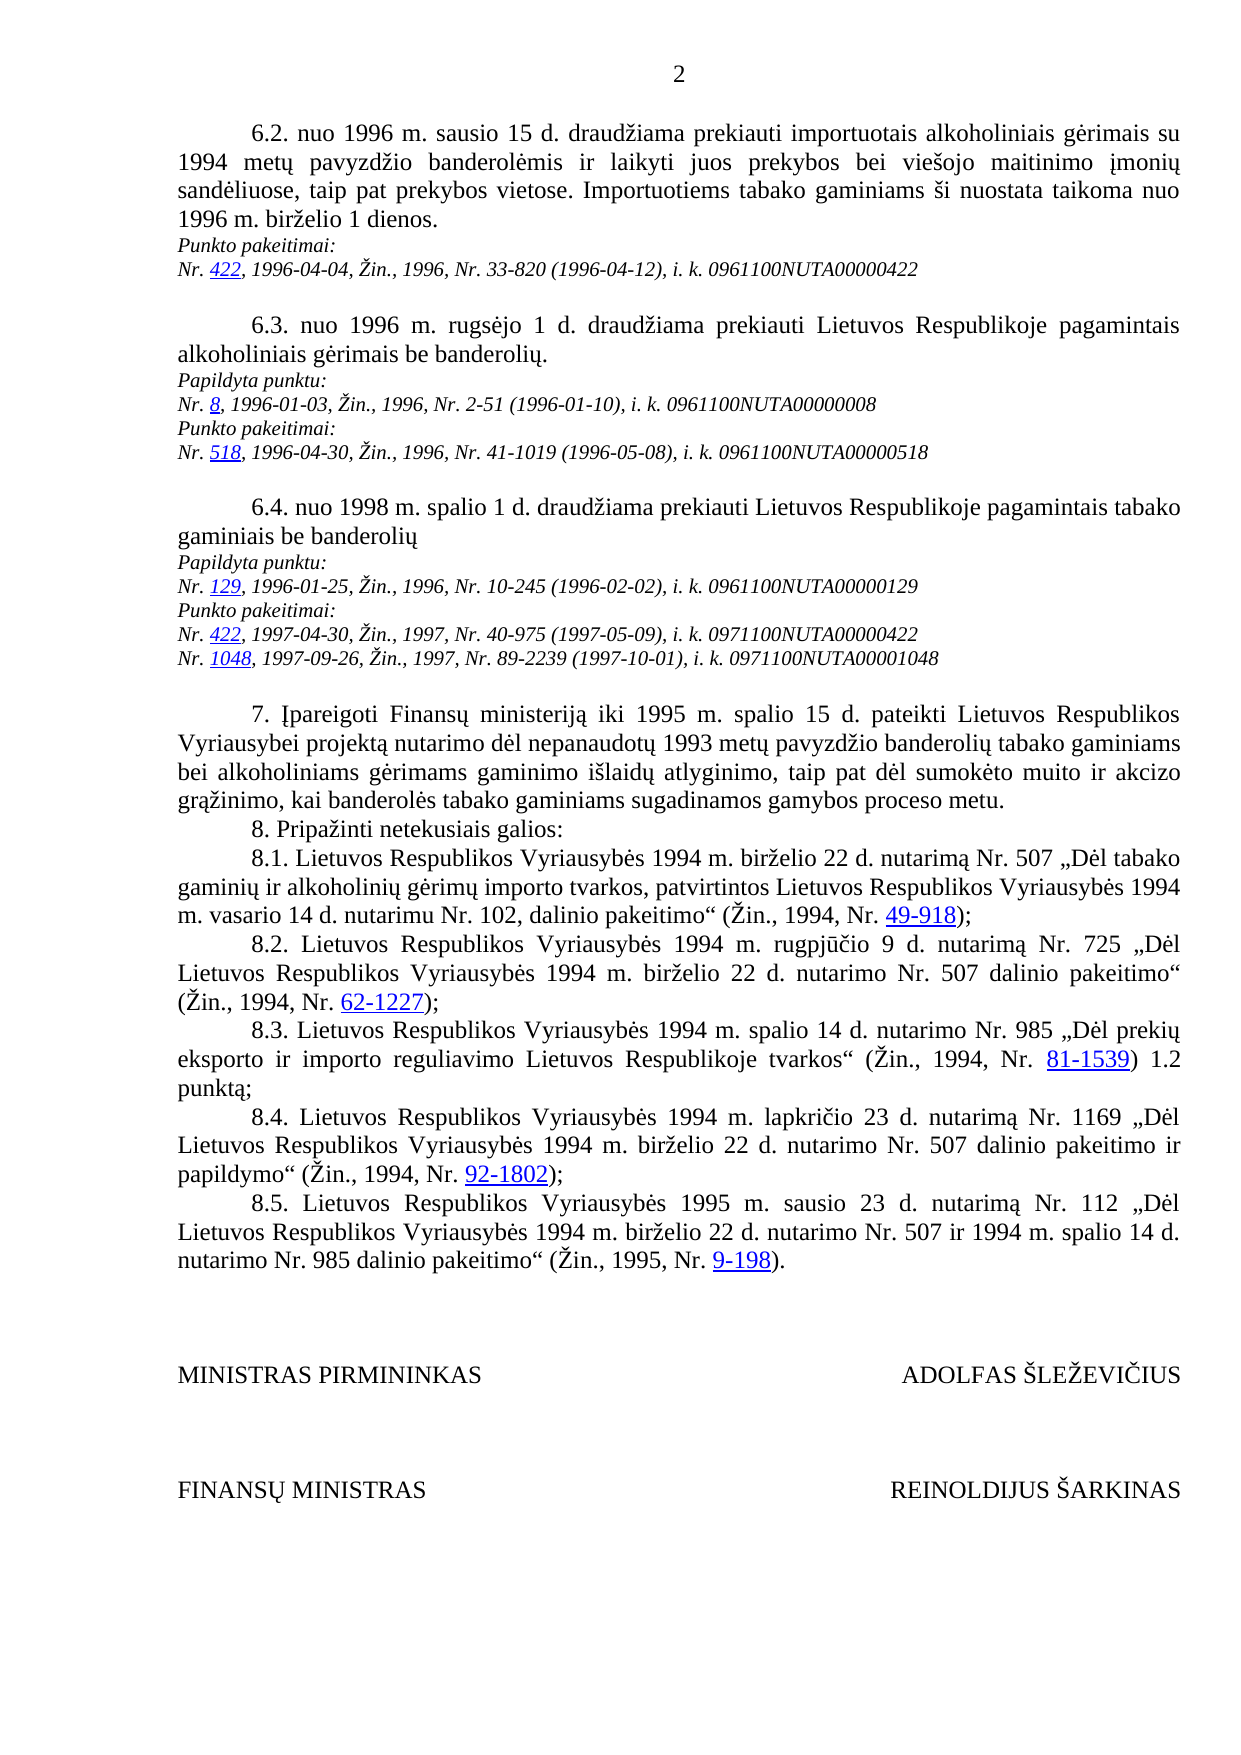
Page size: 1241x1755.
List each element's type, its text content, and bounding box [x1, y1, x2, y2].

text Papildyta punktu: [177, 550, 1181, 574]
text MINISTRAS PIRMININKAS ADOLFAS ŠLEŽEVIČIUS [177, 1360, 1181, 1389]
text 8. Pripažinti netekusiais galios: [177, 814, 1181, 843]
text 8.1. Lietuvos Respublikos Vyriausybės 1994 m. birželio 22 d. nutarimą Nr. 507 „Dėl tabako gaminių ir alkoholinių gėrimų importo tvarkos, patvirtintos Lietuvos Respublikos Vyriausybės 1994 m. vasario 14 d. nutarimu Nr. 102, dalinio pakeitimo“ (Žin., 1994, Nr. 49-918); [177, 843, 1181, 929]
text Nr. 422, 1996-04-04, Žin., 1996, Nr. 33-820 (1996-04-12), i. k. 0961100NUTA00000422 [177, 257, 1181, 281]
text 8.4. Lietuvos Respublikos Vyriausybės 1994 m. lapkričio 23 d. nutarimą Nr. 1169 „Dėl Lietuvos Respublikos Vyriausybės 1994 m. birželio 22 d. nutarimo Nr. 507 dalinio pakeitimo ir papildymo“ (Žin., 1994, Nr. 92-1802); [177, 1102, 1181, 1188]
text 8.2. Lietuvos Respublikos Vyriausybės 1994 m. rugpjūčio 9 d. nutarimą Nr. 725 „Dėl Lietuvos Respublikos Vyriausybės 1994 m. birželio 22 d. nutarimo Nr. 507 dalinio pakeitimo“ (Žin., 1994, Nr. 62-1227); [177, 929, 1181, 1015]
text Nr. 422, 1997-04-30, Žin., 1997, Nr. 40-975 (1997-05-09), i. k. 0971100NUTA00000422 [177, 622, 1181, 646]
text 6.3. nuo 1996 m. rugsėjo 1 d. draudžiama prekiauti Lietuvos Respublikoje pagamintais alkoholiniais gėrimais be banderolių. [177, 310, 1181, 367]
text 6.4. nuo 1998 m. spalio 1 d. draudžiama prekiauti Lietuvos Respublikoje pagamintais tabako gaminiais be banderolių [177, 492, 1181, 550]
text Punkto pakeitimai: [177, 598, 1181, 622]
text 6.2. nuo 1996 m. sausio 15 d. draudžiama prekiauti importuotais alkoholiniais gėrimais su 1994 metų pavyzdžio banderolėmis ir laikyti juos prekybos bei viešojo maitinimo įmonių sandėliuose, taip pat prekybos vietose. Importuotiems tabako gaminiams ši nuostata taikoma nuo 1996 m. birželio 1 dienos. [177, 118, 1181, 233]
text 7. Įpareigoti Finansų ministeriją iki 1995 m. spalio 15 d. pateikti Lietuvos Respublikos Vyriausybei projektą nutarimo dėl nepanaudotų 1993 metų pavyzdžio banderolių tabako gaminiams bei alkoholiniams gėrimams gaminimo išlaidų atlyginimo, taip pat dėl sumokėto muito ir akcizo grąžinimo, kai banderolės tabako gaminiams sugadinamos gamybos proceso metu. [177, 699, 1181, 814]
text Punkto pakeitimai: [177, 416, 1181, 440]
text Nr. 1048, 1997-09-26, Žin., 1997, Nr. 89-2239 (1997-10-01), i. k. 0971100NUTA00001048 [177, 646, 1181, 670]
text Punkto pakeitimai: [177, 233, 1181, 257]
text Papildyta punktu: [177, 367, 1181, 392]
text Nr. 518, 1996-04-30, Žin., 1996, Nr. 41-1019 (1996-05-08), i. k. 0961100NUTA00000518 [177, 440, 1181, 464]
text 8.3. Lietuvos Respublikos Vyriausybės 1994 m. spalio 14 d. nutarimo Nr. 985 „Dėl prekių eksporto ir importo reguliavimo Lietuvos Respublikoje tvarkos“ (Žin., 1994, Nr. 81-1539) 1.2 punktą; [177, 1015, 1181, 1102]
text Nr. 8, 1996-01-03, Žin., 1996, Nr. 2-51 (1996-01-10), i. k. 0961100NUTA00000008 [177, 392, 1181, 416]
text Nr. 129, 1996-01-25, Žin., 1996, Nr. 10-245 (1996-02-02), i. k. 0961100NUTA00000129 [177, 574, 1181, 598]
text FINANSŲ MINISTRAS REINOLDIJUS ŠARKINAS [177, 1475, 1181, 1504]
text 8.5. Lietuvos Respublikos Vyriausybės 1995 m. sausio 23 d. nutarimą Nr. 112 „Dėl Lietuvos Respublikos Vyriausybės 1994 m. birželio 22 d. nutarimo Nr. 507 ir 1994 m. spalio 14 d. nutarimo Nr. 985 dalinio pakeitimo“ (Žin., 1995, Nr. 9-198). [177, 1188, 1181, 1274]
